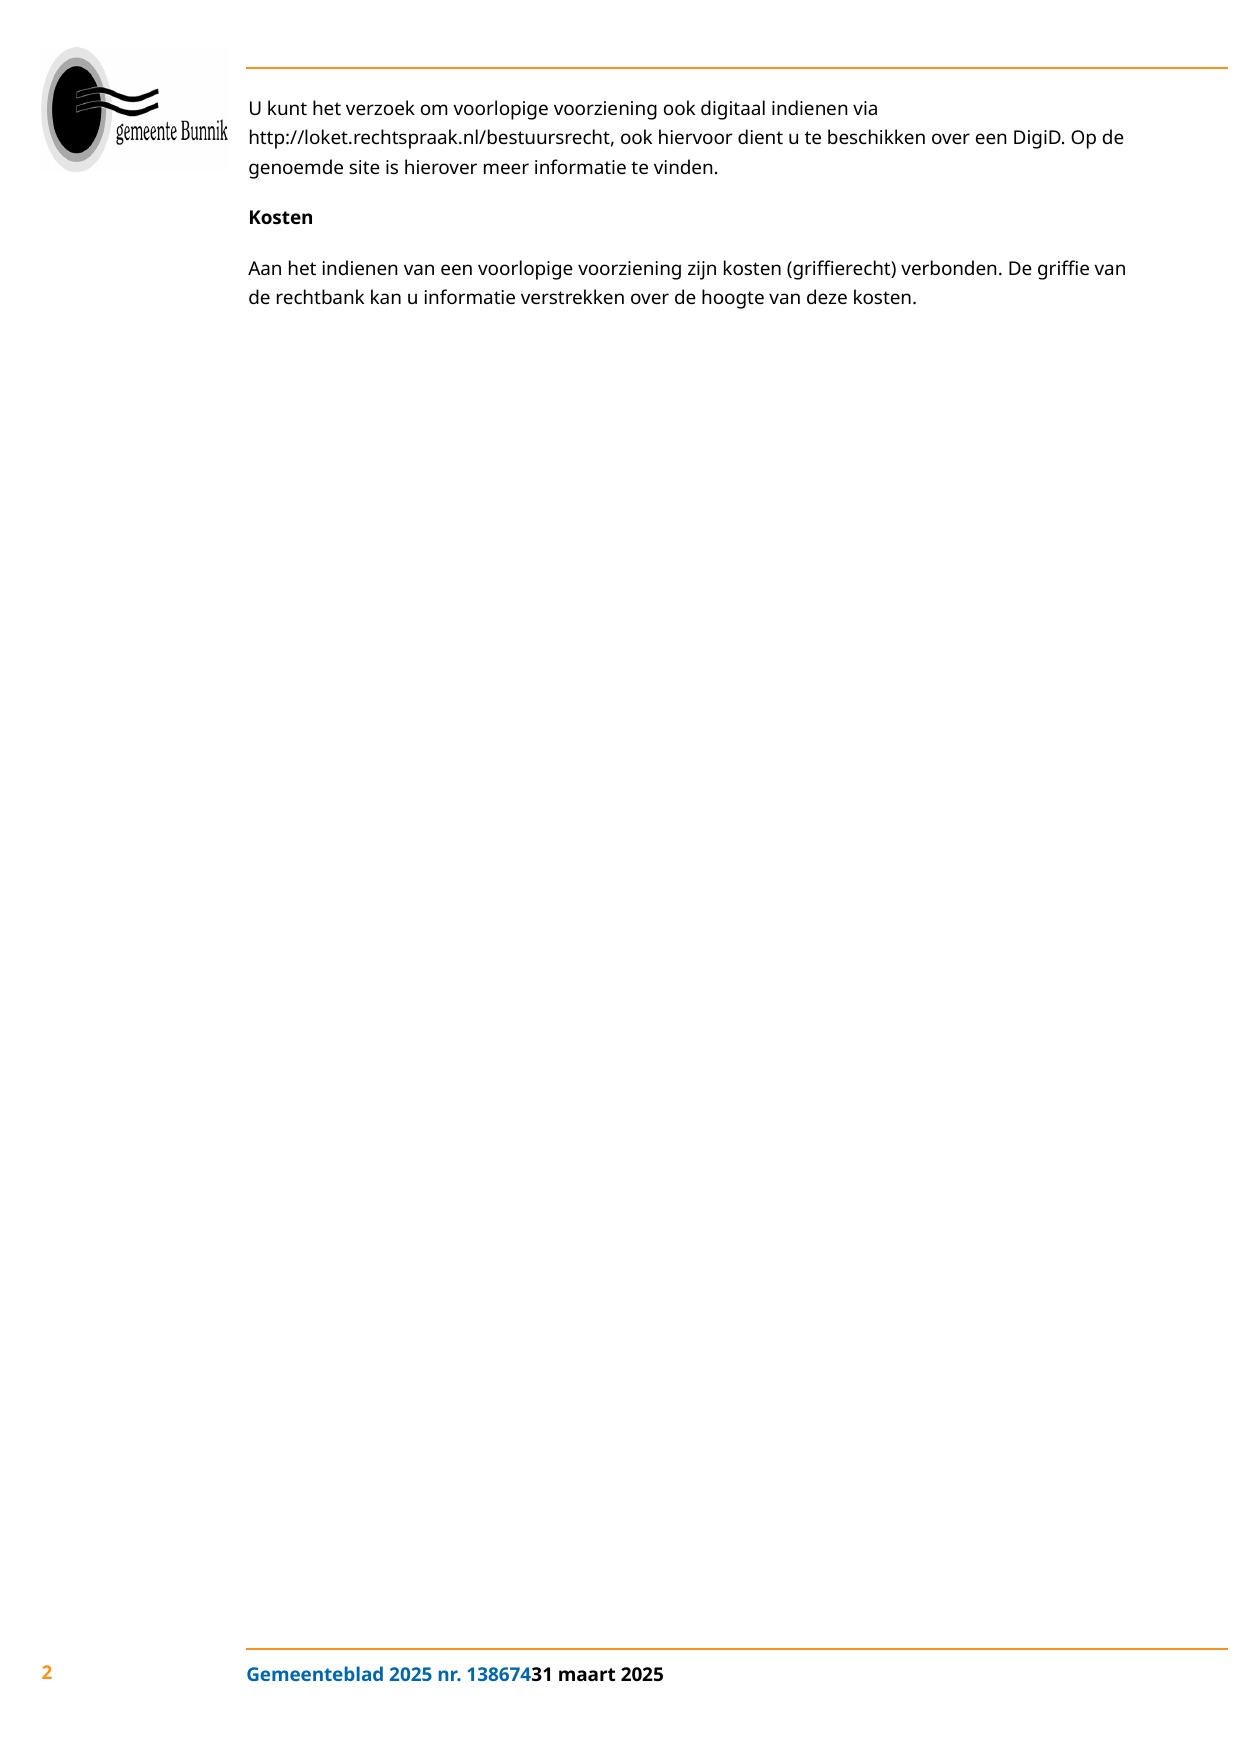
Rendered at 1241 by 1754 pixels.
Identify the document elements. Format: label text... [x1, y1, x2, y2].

picture [41, 47, 231, 172]
text Kosten [248, 204, 1152, 230]
text U kunt het verzoek om voorlopige voorziening ook digitaal indienen via http://loket.rechtspraak.nl/bestuursrecht, ook hiervoor dient u te beschikken over een DigiD. Op de genoemde site is hierover meer informatie te vinden. [248, 95, 1152, 180]
text Aan het indienen van een voorlopige voorziening zijn kosten (griffierecht) verbonden. De griffie van de rechtbank kan u informatie verstrekken over de hoogte van deze kosten. [248, 255, 1152, 310]
